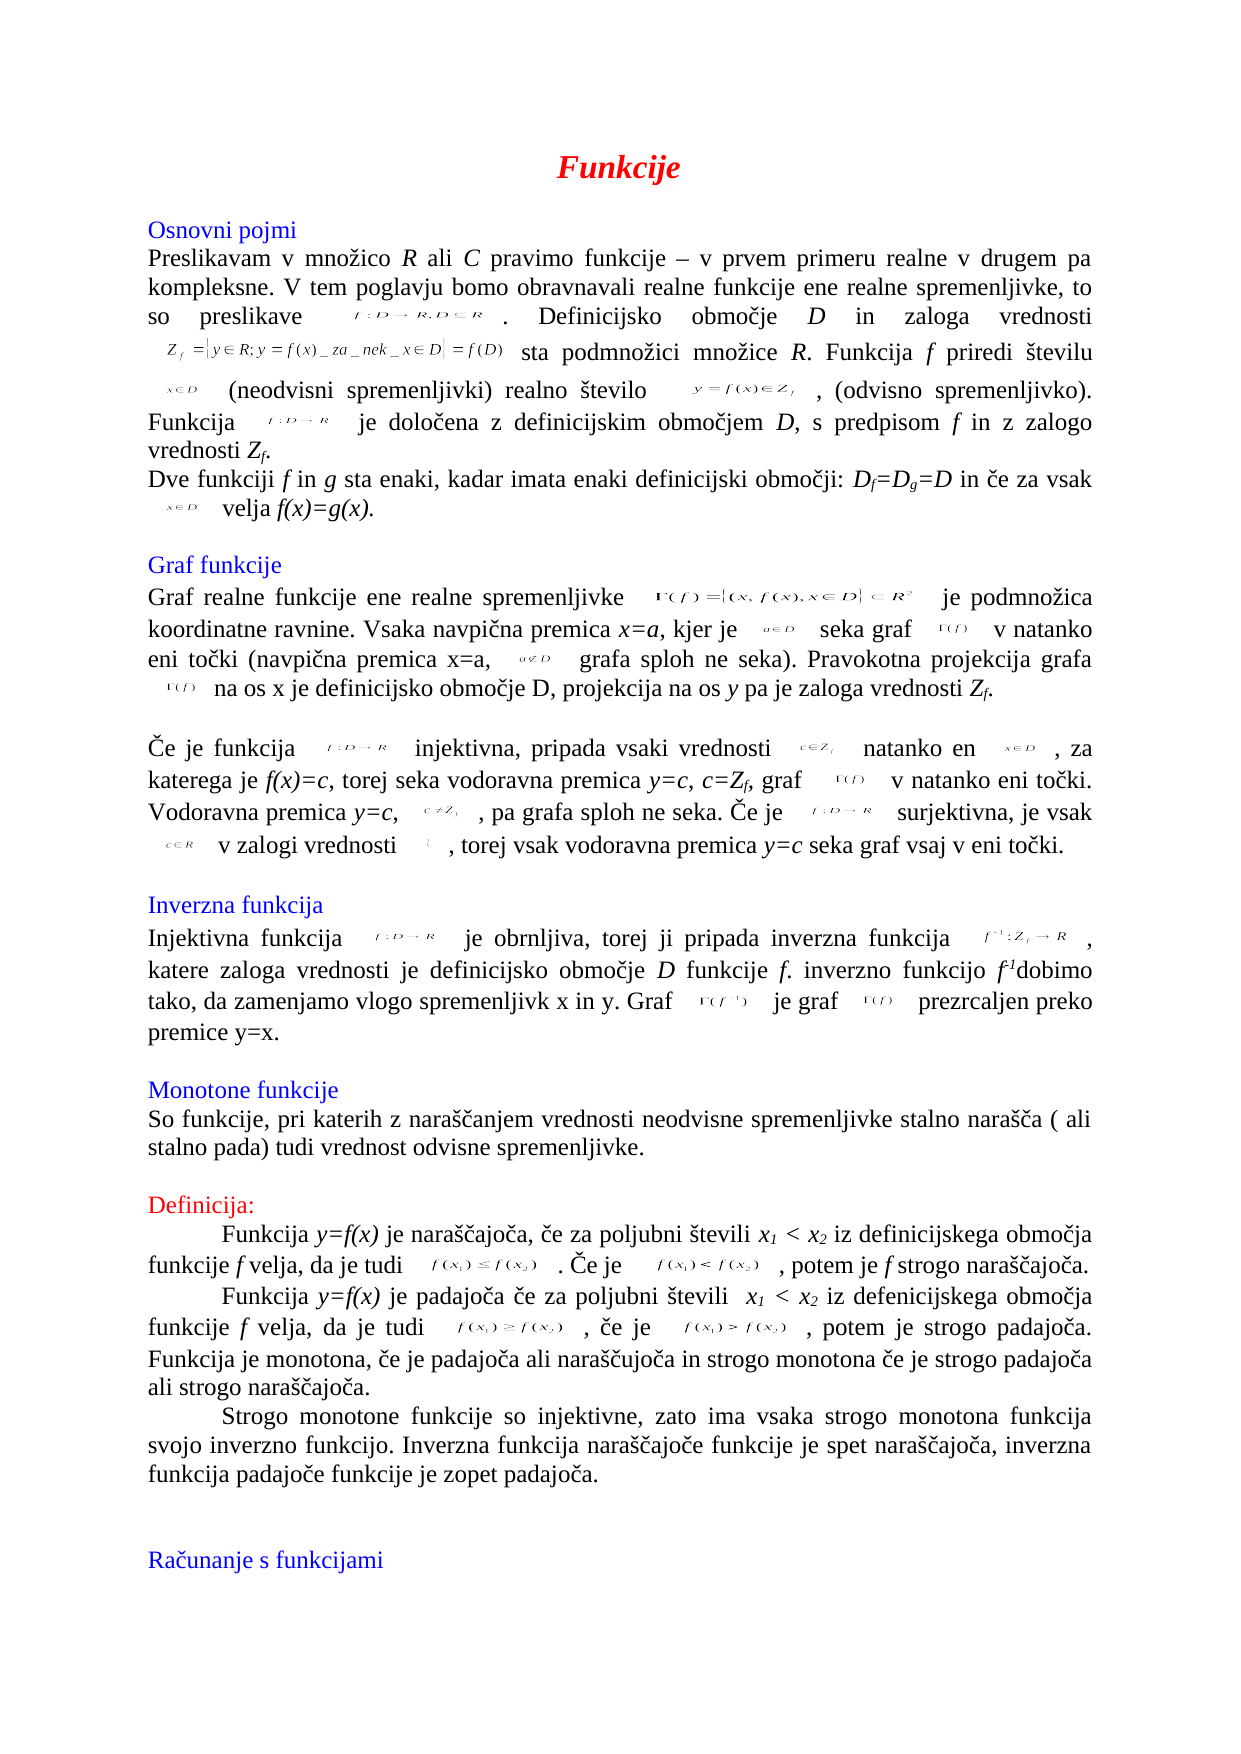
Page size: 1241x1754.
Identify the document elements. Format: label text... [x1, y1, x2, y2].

text Inverzna funkcija [148, 890, 1093, 918]
text Preslikavam v množico R ali C pravimo funkcije – v prvem primeru realne v drugem pa kompleksne. V tem poglavju bomo obravnavali realne funkcije ene realne spremenljivke, to so preslikave . Definicijsko območje D in zaloga vrednosti sta podmnožici množice R. Funkcija f priredi številu (neodvisni spremenljivki) realno število , (odvisno spremenljivko). Funkcija je določena z definicijskim območjem D, s predpisom f in z zalogo vrednosti Zf. [148, 243, 1093, 464]
text Funkcija y=f(x) je padajoča če za poljubni števili x1 < x2 iz defenicijskega območja funkcije f velja, da je tudi , če je , potem je strogo padajoča. Funkcija je monotona, če je padajoča ali naraščujoča in strogo monotona če je strogo padajoča ali strogo naraščajoča. [148, 1281, 1093, 1401]
text Funkcija y=f(x) je naraščajoča, če za poljubni števili x1 < x2 iz definicijskega območja funkcije f velja, da je tudi . Če je , potem je f strogo naraščajoča. [148, 1219, 1093, 1281]
text Funkcije [148, 148, 1093, 186]
text Osnovni pojmi [148, 215, 1093, 243]
text Graf realne funkcije ene realne spremenljivke je podmnožica koordinatne ravnine. Vsaka navpična premica x=a, kjer je seka graf v natanko eni točki (navpična premica x=a, grafa sploh ne seka). Pravokotna projekcija grafa na os x je definicijsko območje D, projekcija na os y pa je zaloga vrednosti Zf. [148, 579, 1093, 703]
text Računanje s funkcijami [148, 1545, 1093, 1574]
text Graf funkcije [148, 550, 1093, 579]
text So funkcije, pri katerih z naraščanjem vrednosti neodvisne spremenljivke stalno narašča ( ali stalno pada) tudi vrednost odvisne spremenljivke. [148, 1104, 1093, 1161]
text Strogo monotone funkcije so injektivne, zato ima vsaka strogo monotona funkcija svojo inverzno funkcijo. Inverzna funkcija naraščajoče funkcije je spet naraščajoča, inverzna funkcija padajoče funkcije je zopet padajoča. [148, 1401, 1093, 1487]
text Monotone funkcije [148, 1075, 1093, 1104]
text Dve funkciji f in g sta enaki, kadar imata enaki definicijski območji: Df=Dg=D in če za vsak velja f(x)=g(x). [148, 464, 1093, 522]
text Definicija: [148, 1190, 1093, 1219]
text Če je funkcija injektivna, pripada vsaki vrednosti natanko en , za katerega je f(x)=c, torej seka vodoravna premica y=c, c=Zf, graf v natanko eni točki. Vodoravna premica y=c, , pa grafa sploh ne seka. Če je surjektivna, je vsak v zalogi vrednosti , torej vsak vodoravna premica y=c seka graf vsaj v eni točki. [148, 731, 1093, 861]
text Injektivna funkcija je obrnljiva, torej ji pripada inverzna funkcija , katere zaloga vrednosti je definicijsko območje D funkcije f. inverzno funkcijo f-1dobimo tako, da zamenjamo vlogo spremenljivk x in y. Graf je graf prezrcaljen preko premice y=x. [148, 918, 1093, 1046]
